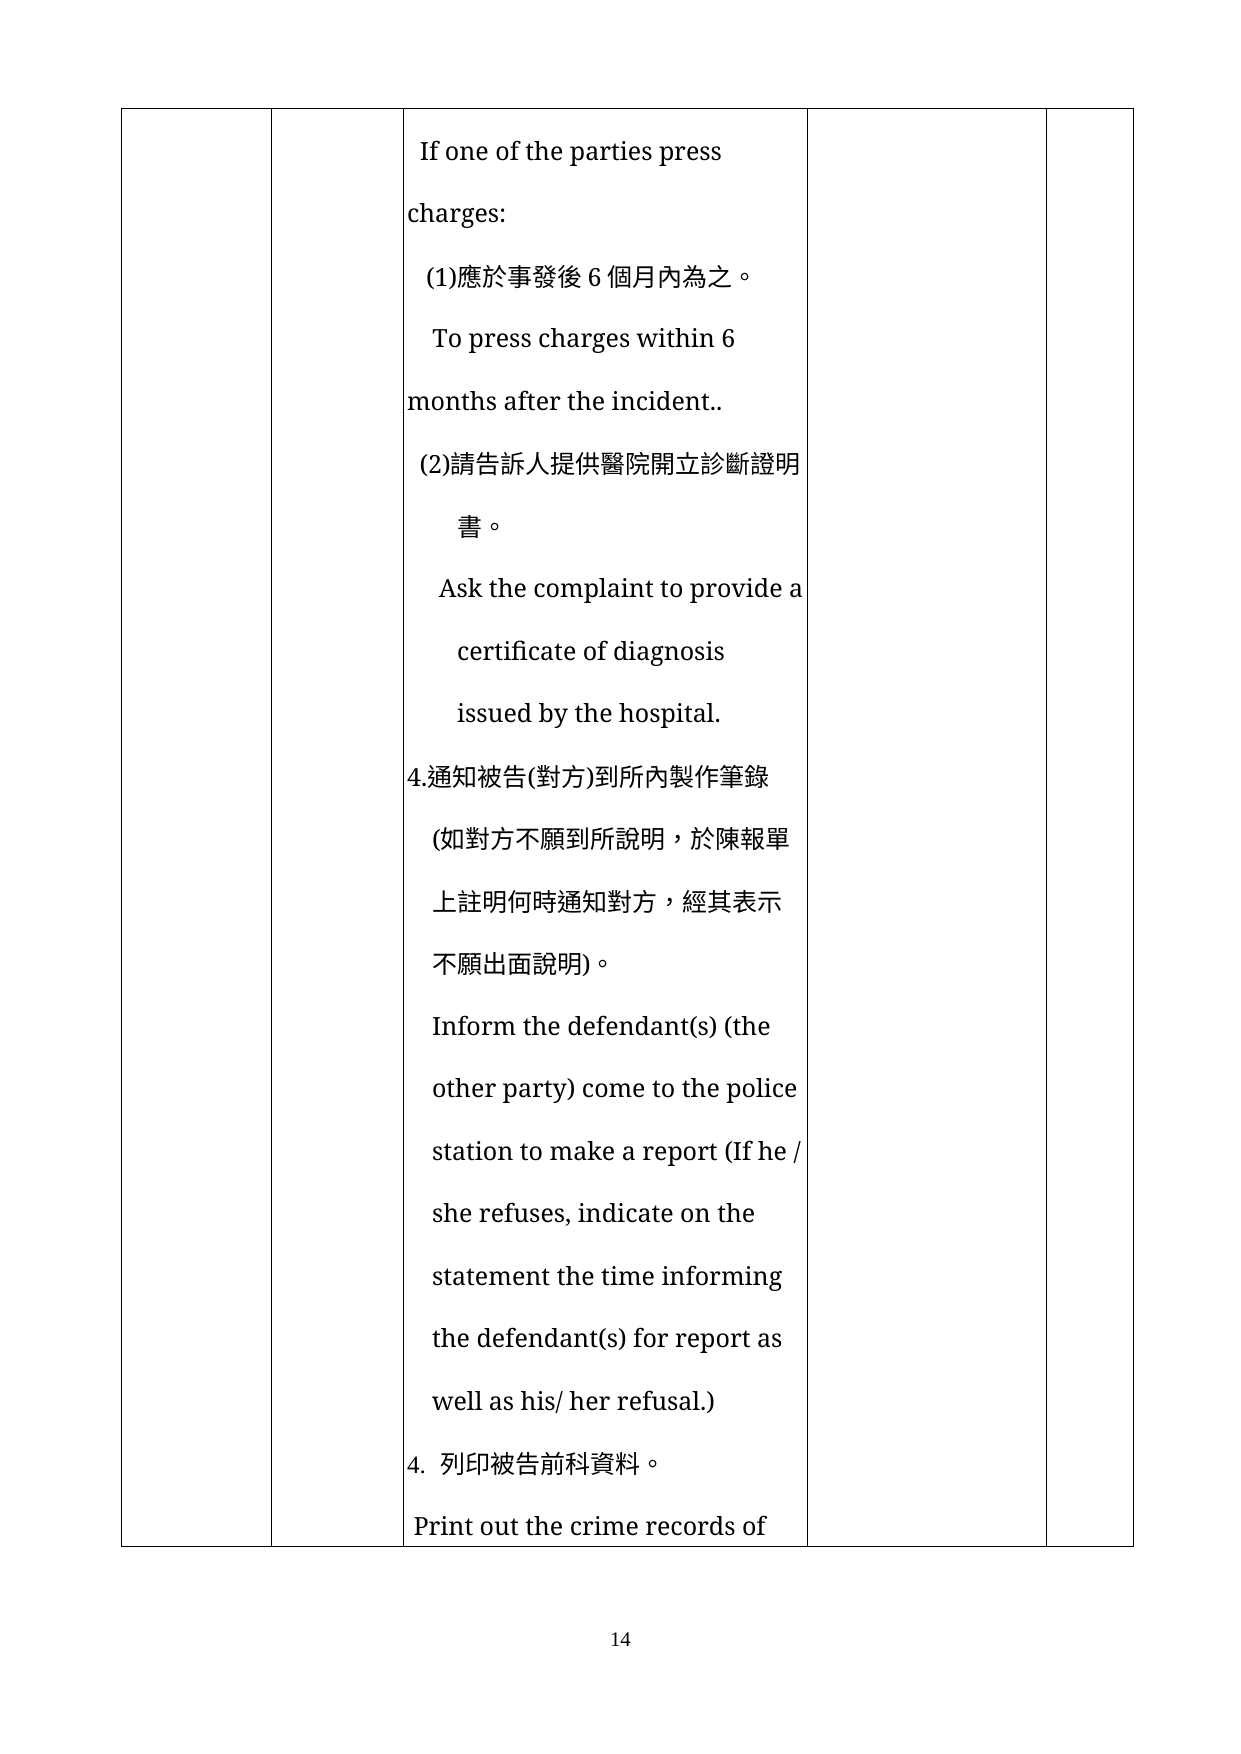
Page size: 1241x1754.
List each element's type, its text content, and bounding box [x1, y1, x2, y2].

table_cell [1047, 109, 1133, 1546]
table_cell If one of the parties press charges: (1)應於事發後6 個月內為之。 To press charges within 6 months after the incident.. (2)請告訴人提供醫院開立診斷證明書。 Ask the complaint to provide a certificate of diagnosis issued by the hospital. 4.通知被告(對方)到所內製作筆錄 (如對方不願到所說明，於陳報單上註明何時通知對方，經其表示不願出面說明)。 Inform the defendant(s) (the other party) come to the police station to make a report (If he / she refuses, indicate on the statement the time informing the defendant(s) for report as well as his/ her refusal.) 列印被告前科資料。 Print out the crime records of [404, 109, 807, 1546]
table_cell 報案人身分證 Person I.D. card of the reporter 驗傷單 A diagnosis certificate 加害人資料 Information of the assailant [808, 109, 1046, 1546]
table_cell [272, 109, 403, 1546]
table_cell [122, 109, 271, 1546]
